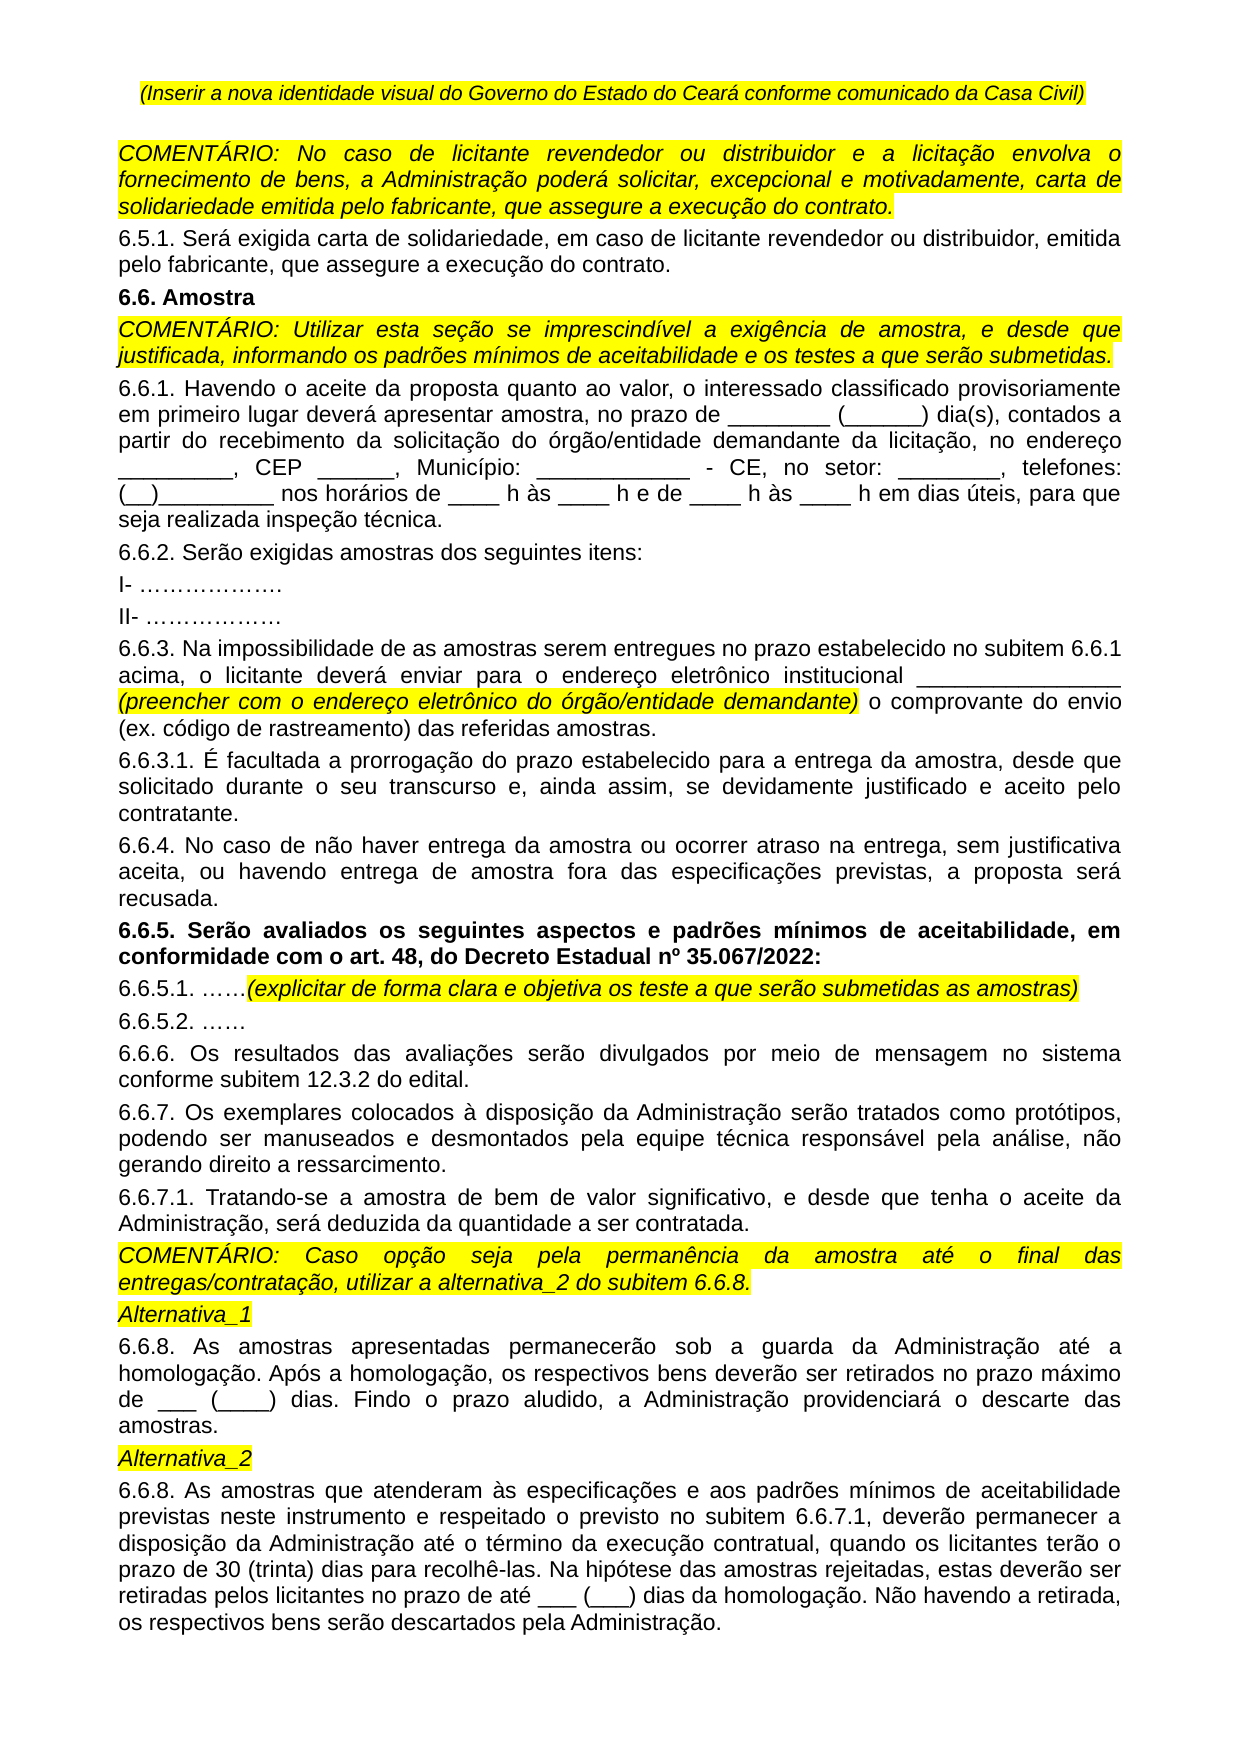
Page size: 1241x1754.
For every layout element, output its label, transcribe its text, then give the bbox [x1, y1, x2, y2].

text 6.6. Amostra [118, 283, 1122, 310]
text COMENTÁRIO: Utilizar esta seção se imprescindível a exigência de amostra, e desde que justificada, informando os padrões mínimos de aceitabilidade e os testes a que serão submetidas. [118, 316, 1122, 368]
text 6.6.5.2. …… [118, 1008, 1122, 1034]
text 6.6.7. Os exemplares colocados à disposição da Administração serão tratados como protótipos, podendo ser manuseados e desmontados pela equipe técnica responsável pela análise, não gerando direito a ressarcimento. [118, 1099, 1122, 1178]
text COMENTÁRIO: Caso opção seja pela permanência da amostra até o final das entregas/contratação, utilizar a alternativa_2 do subitem 6.6.8. [118, 1242, 1122, 1295]
text 6.6.7.1. Tratando-se a amostra de bem de valor significativo, e desde que tenha o aceite da Administração, será deduzida da quantidade a ser contratada. [118, 1184, 1122, 1236]
text 6.6.1. Havendo o aceite da proposta quanto ao valor, o interessado classificado provisoriamente em primeiro lugar deverá apresentar amostra, no prazo de ________ (______) dia(s), contados a partir do recebimento da solicitação do órgão/entidade demandante da licitação, no endereço _________, CEP ______, Município: ____________ - CE, no setor: ________, telefones: (__)_________ nos horários de ____ h às ____ h e de ____ h às ____ h em dias úteis, para que seja realizada inspeção técnica. [118, 374, 1122, 533]
text Alternativa_2 [118, 1444, 1122, 1471]
text 6.6.8. As amostras que atenderam às especificações e aos padrões mínimos de aceitabilidade previstas neste instrumento e respeitado o previsto no subitem 6.6.7.1, deverão permanecer a disposição da Administração até o término da execução contratual, quando os licitantes terão o prazo de 30 (trinta) dias para recolhê-las. Na hipótese das amostras rejeitadas, estas deverão ser retiradas pelos licitantes no prazo de até ___ (___) dias da homologação. Não havendo a retirada, os respectivos bens serão descartados pela Administração. [118, 1477, 1122, 1635]
text II- ……………… [118, 603, 1122, 629]
text 6.5.1. Será exigida carta de solidariedade, em caso de licitante revendedor ou distribuidor, emitida pelo fabricante, que assegure a execução do contrato. [118, 225, 1122, 278]
text 6.6.6. Os resultados das avaliações serão divulgados por meio de mensagem no sistema conforme subitem 12.3.2 do edital. [118, 1040, 1122, 1093]
text 6.6.8. As amostras apresentadas permanecerão sob a guarda da Administração até a homologação. Após a homologação, os respectivos bens deverão ser retirados no prazo máximo de ___ (____) dias. Findo o prazo aludido, a Administração providenciará o descarte das amostras. [118, 1333, 1122, 1439]
text 6.6.5. Serão avaliados os seguintes aspectos e padrões mínimos de aceitabilidade, em conformidade com o art. 48, do Decreto Estadual nº 35.067/2022: [118, 917, 1122, 969]
text 6.6.3. Na impossibilidade de as amostras serem entregues no prazo estabelecido no subitem 6.6.1 acima, o licitante deverá enviar para o endereço eletrônico institucional ________________ (preencher com o endereço eletrônico do órgão/entidade demandante) o comprovante do envio (ex. código de rastreamento) das referidas amostras. [118, 635, 1122, 741]
text 6.6.5.1. ……(explicitar de forma clara e objetiva os teste a que serão submetidas as amostras) [118, 975, 1122, 1002]
text 6.6.2. Serão exigidas amostras dos seguintes itens: [118, 538, 1122, 565]
text COMENTÁRIO: No caso de licitante revendedor ou distribuidor e a licitação envolva o fornecimento de bens, a Administração poderá solicitar, excepcional e motivadamente, carta de solidariedade emitida pelo fabricante, que assegure a execução do contrato. [118, 140, 1122, 219]
text Alternativa_1 [118, 1301, 1122, 1327]
text 6.6.3.1. É facultada a prorrogação do prazo estabelecido para a entrega da amostra, desde que solicitado durante o seu transcurso e, ainda assim, se devidamente justificado e aceito pelo contratante. [118, 747, 1122, 826]
text I- ………………. [118, 571, 1122, 597]
text 6.6.4. No caso de não haver entrega da amostra ou ocorrer atraso na entrega, sem justificativa aceita, ou havendo entrega de amostra fora das especificações previstas, a proposta será recusada. [118, 832, 1122, 911]
